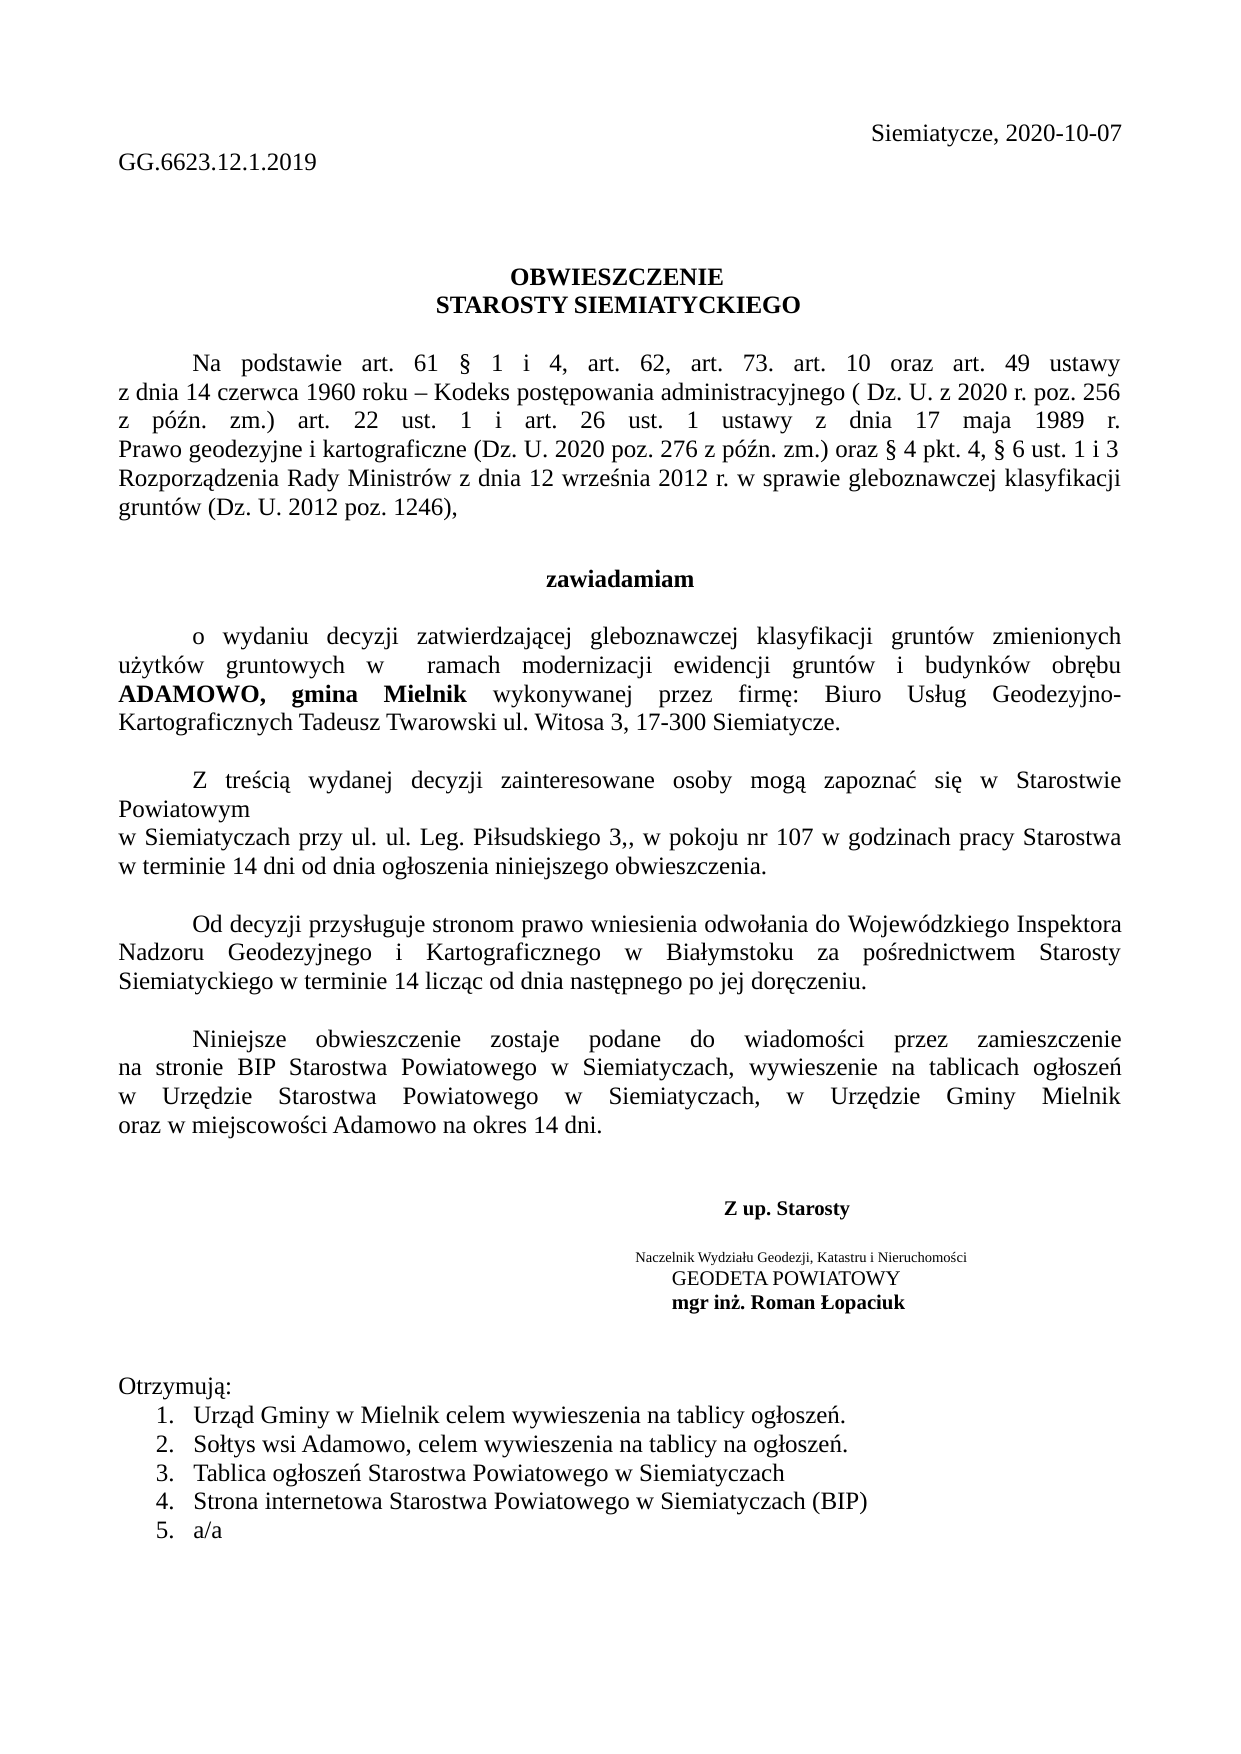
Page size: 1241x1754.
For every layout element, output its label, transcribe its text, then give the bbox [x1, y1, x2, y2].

list Urząd Gminy w Mielnik celem wywieszenia na tablicy ogłoszeń. [156, 1400, 1122, 1429]
text Z treścią wydanej decyzji zainteresowane osoby mogą zapoznać się w Starostwie Powiatowym w Siemiatyczach przy ul. ul. Leg. Piłsudskiego 3,, w pokoju nr 107 w godzinach pracy Starostwa w terminie 14 dni od dnia ogłoszenia niniejszego obwieszczenia. [118, 765, 1122, 880]
text Otrzymują: [118, 1371, 1122, 1400]
text Z up. Starosty [635, 1196, 1122, 1220]
list Tablica ogłoszeń Starostwa Powiatowego w Siemiatyczach [156, 1458, 1122, 1486]
text Na podstawie art. 61 § 1 i 4, art. 62, art. 73. art. 10 oraz art. 49 ustawy z dnia 14 czerwca 1960 roku – Kodeks postępowania administracyjnego ( Dz. U. z 2020 r. poz. 256 z późn. zm.) art. 22 ust. 1 i art. 26 ust. 1 ustawy z dnia 17 maja 1989 r. Prawo geodezyjne i kartograficzne (Dz. U. 2020 poz. 276 z późn. zm.) oraz § 4 pkt. 4, § 6 ust. 1 i 3 Rozporządzenia Rady Ministrów z dnia 12 września 2012 r. w sprawie gleboznawczej klasyfikacji gruntów (Dz. U. 2012 poz. 1246), [118, 348, 1122, 521]
text GEODETA POWIATOWY [635, 1266, 1122, 1290]
text o wydaniu decyzji zatwierdzającej gleboznawczej klasyfikacji gruntów zmienionych użytków gruntowych w ramach modernizacji ewidencji gruntów i budynków obrębu ADAMOWO, gmina Mielnik wykonywanej przez firmę: Biuro Usług Geodezyjno-Kartograficznych Tadeusz Twarowski ul. Witosa 3, 17-300 Siemiatycze. [118, 621, 1122, 736]
text Niniejsze obwieszczenie zostaje podane do wiadomości przez zamieszczenie na stronie BIP Starostwa Powiatowego w Siemiatyczach, wywieszenie na tablicach ogłoszeń w Urzędzie Starostwa Powiatowego w Siemiatyczach, w Urzędzie Gminy Mielnik oraz w miejscowości Adamowo na okres 14 dni. [118, 1024, 1122, 1139]
text GG.6623.12.1.2019 [118, 147, 1122, 176]
list a/a [156, 1515, 1122, 1544]
text OBWIESZCZENIE [118, 262, 1122, 291]
list Strona internetowa Starostwa Powiatowego w Siemiatyczach (BIP) [156, 1486, 1122, 1515]
text STAROSTY SIEMIATYCKIEGO [118, 291, 1122, 319]
text Siemiatycze, 2020-10-07 [118, 118, 1122, 147]
text Naczelnik Wydziału Geodezji, Katastru i Nieruchomości [635, 1249, 1122, 1266]
text zawiadamiam [118, 564, 1122, 592]
list Sołtys wsi Adamowo, celem wywieszenia na tablicy na ogłoszeń. [156, 1429, 1122, 1458]
text mgr inż. Roman Łopaciuk [635, 1290, 1122, 1314]
text Od decyzji przysługuje stronom prawo wniesienia odwołania do Wojewódzkiego Inspektora Nadzoru Geodezyjnego i Kartograficznego w Białymstoku za pośrednictwem Starosty Siemiatyckiego w terminie 14 licząc od dnia następnego po jej doręczeniu. [118, 909, 1122, 995]
